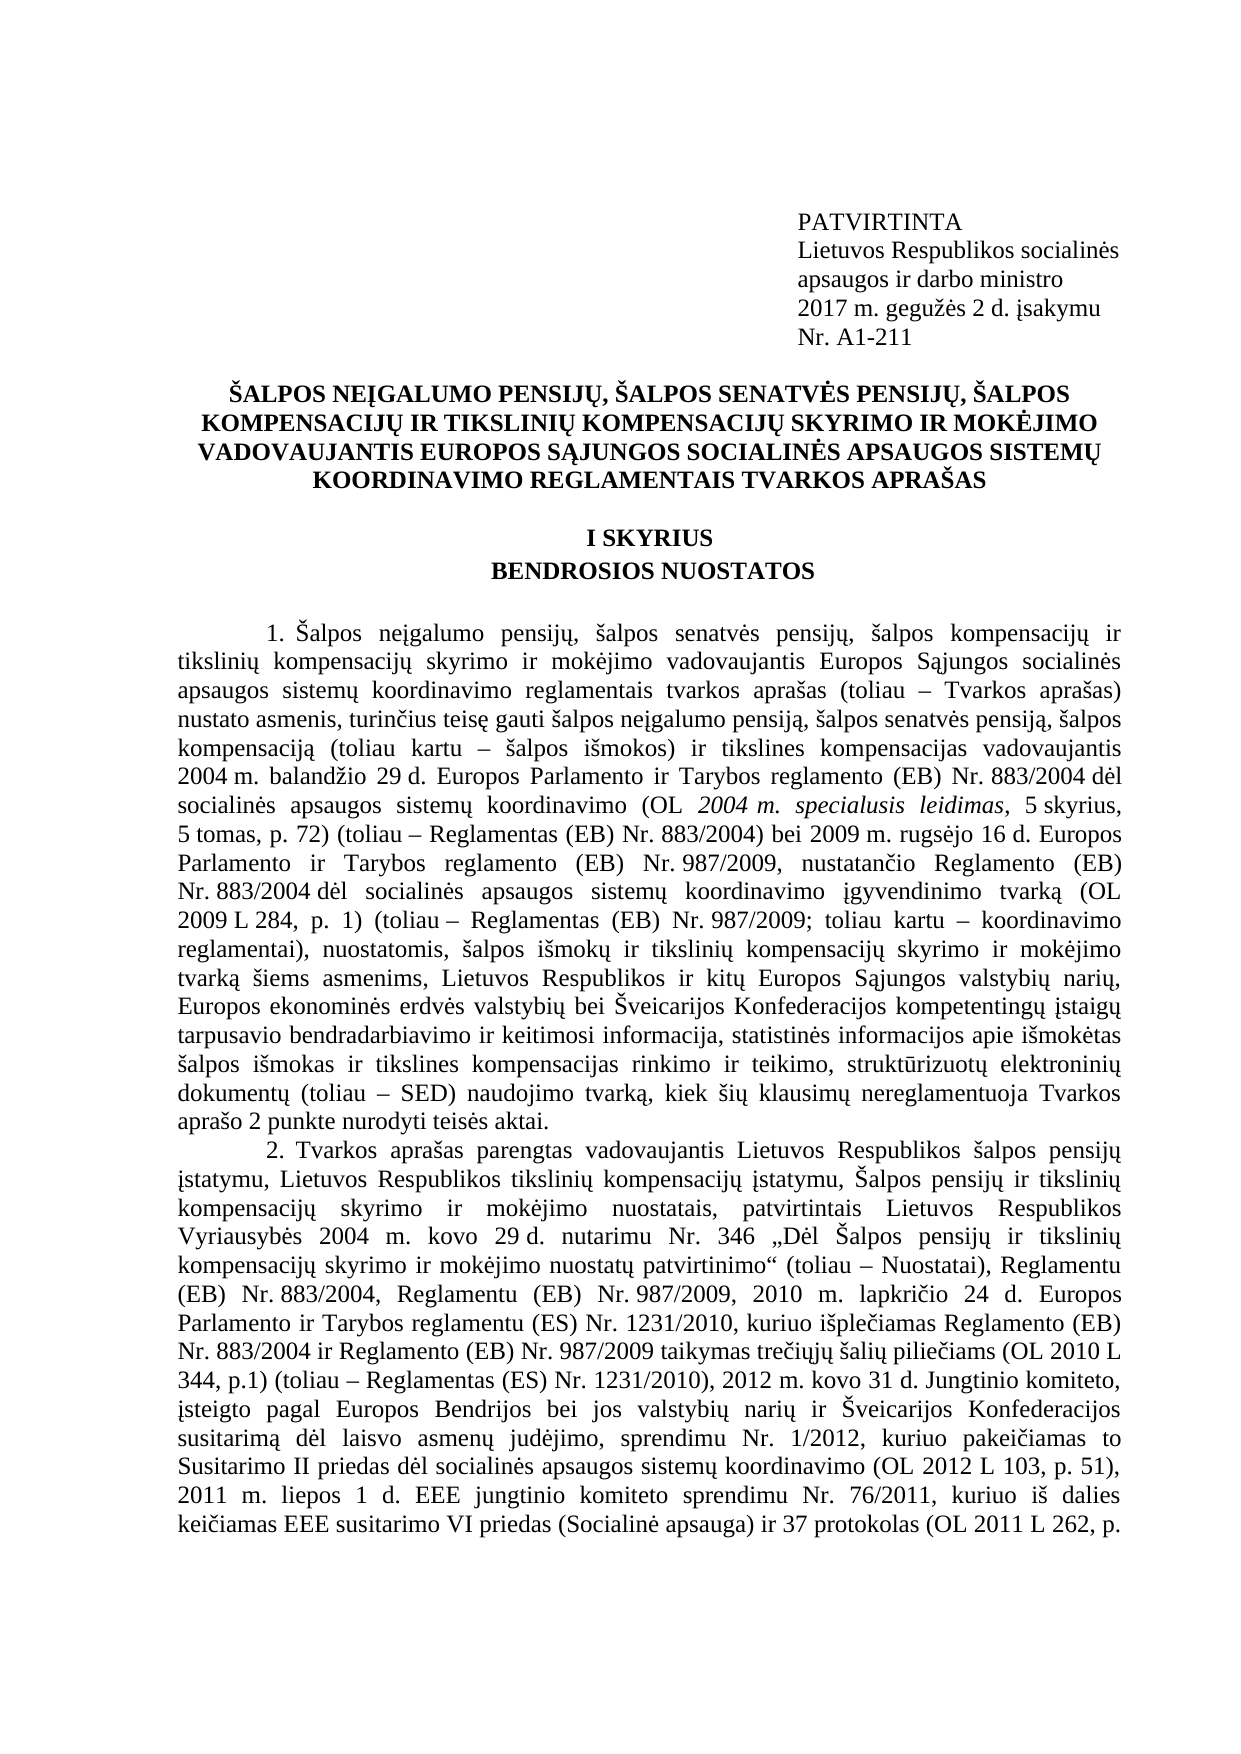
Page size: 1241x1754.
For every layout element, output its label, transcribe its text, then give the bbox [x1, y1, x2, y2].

text PATVIRTINTA [797, 207, 1122, 235]
text Lietuvos Respublikos socialinės apsaugos ir darbo ministro [797, 235, 1122, 293]
text I SKYRIUS [177, 523, 1122, 552]
text BENDROSIOS NUOSTATOS [177, 556, 1122, 585]
text 2017 m. gegužės 2 d. įsakymu Nr. A1-211 [797, 293, 1122, 350]
text ŠALPOS NEĮGALUMO PENSIJŲ, ŠALPOS SENATVĖS PENSIJŲ, ŠALPOS KOMPENSACIJŲ IR TIKSLINIŲ KOMPENSACIJŲ SKYRIMO IR MOKĖJIMO VADOVAUJANTIS EUROPOS SĄJUNGOS SOCIALINĖS APSAUGOS SISTEMŲ KOORDINAVIMO REGLAMENTAIS TVARKOS APRAŠAS [177, 379, 1122, 494]
text 1. Šalpos neįgalumo pensijų, šalpos senatvės pensijų, šalpos kompensacijų ir tikslinių kompensacijų skyrimo ir mokėjimo vadovaujantis Europos Sąjungos socialinės apsaugos sistemų koordinavimo reglamentais tvarkos aprašas (toliau – Tvarkos aprašas) nustato asmenis, turinčius teisę gauti šalpos neįgalumo pensiją, šalpos senatvės pensiją, šalpos kompensaciją (toliau kartu – šalpos išmokos) ir tikslines kompensacijas vadovaujantis 2004 m. balandžio 29 d. Europos Parlamento ir Tarybos reglamento (EB) Nr. 883/2004 dėl socialinės apsaugos sistemų koordinavimo (OL 2004 m. specialusis leidimas, 5 skyrius, 5 tomas, p. 72) (toliau – Reglamentas (EB) Nr. 883/2004) bei 2009 m. rugsėjo 16 d. Europos Parlamento ir Tarybos reglamento (EB) Nr. 987/2009, nustatančio Reglamento (EB) Nr. 883/2004 dėl socialinės apsaugos sistemų koordinavimo įgyvendinimo tvarką (OL 2009 L 284, p. 1) (toliau – Reglamentas (EB) Nr. 987/2009; toliau kartu – koordinavimo reglamentai), nuostatomis, šalpos išmokų ir tikslinių kompensacijų skyrimo ir mokėjimo tvarką šiems asmenims, Lietuvos Respublikos ir kitų Europos Sąjungos valstybių narių, Europos ekonominės erdvės valstybių bei Šveicarijos Konfederacijos kompetentingų įstaigų tarpusavio bendradarbiavimo ir keitimosi informacija, statistinės informacijos apie išmokėtas šalpos išmokas ir tikslines kompensacijas rinkimo ir teikimo, struktūrizuotų elektroninių dokumentų (toliau – SED) naudojimo tvarką, kiek šių klausimų nereglamentuoja Tvarkos aprašo 2 punkte nurodyti teisės aktai. [177, 618, 1122, 1135]
text 2. Tvarkos aprašas parengtas vadovaujantis Lietuvos Respublikos šalpos pensijų įstatymu, Lietuvos Respublikos tikslinių kompensacijų įstatymu, Šalpos pensijų ir tikslinių kompensacijų skyrimo ir mokėjimo nuostatais, patvirtintais Lietuvos Respublikos Vyriausybės 2004 m. kovo 29 d. nutarimu Nr. 346 „Dėl Šalpos pensijų ir tikslinių kompensacijų skyrimo ir mokėjimo nuostatų patvirtinimo“ (toliau – Nuostatai), Reglamentu (EB) Nr. 883/2004, Reglamentu (EB) Nr. 987/2009, 2010 m. lapkričio 24 d. Europos Parlamento ir Tarybos reglamentu (ES) Nr. 1231/2010, kuriuo išplečiamas Reglamento (EB) Nr. 883/2004 ir Reglamento (EB) Nr. 987/2009 taikymas trečiųjų šalių piliečiams (OL 2010 L 344, p.1) (toliau – Reglamentas (ES) Nr. 1231/2010), 2012 m. kovo 31 d. Jungtinio komiteto, įsteigto pagal Europos Bendrijos bei jos valstybių narių ir Šveicarijos Konfederacijos susitarimą dėl laisvo asmenų judėjimo, sprendimu Nr. 1/2012, kuriuo pakeičiamas to Susitarimo II priedas dėl socialinės apsaugos sistemų koordinavimo (OL 2012 L 103, p. 51), 2011 m. liepos 1 d. EEE jungtinio komiteto sprendimu Nr. 76/2011, kuriuo iš dalies keičiamas EEE susitarimo VI priedas (Socialinė apsauga) ir 37 protokolas (OL 2011 L 262, p. [177, 1135, 1122, 1538]
